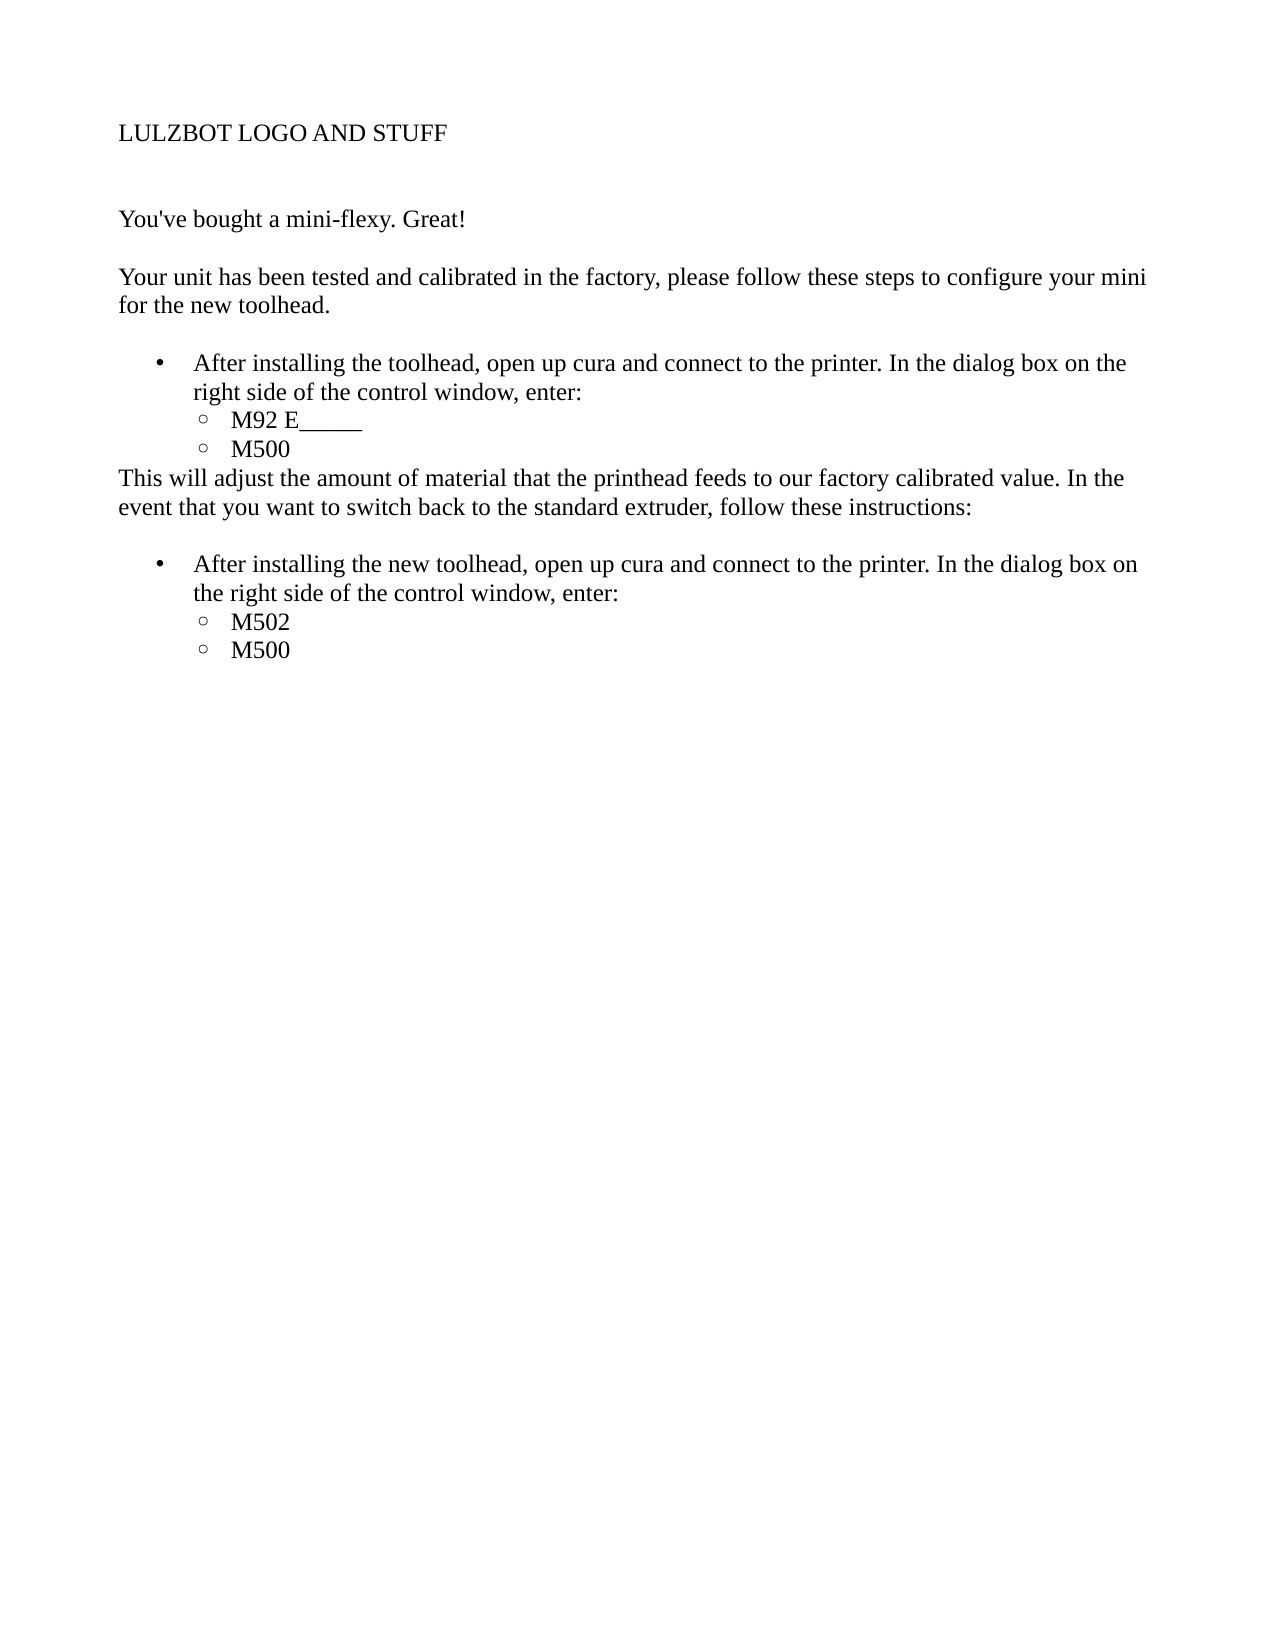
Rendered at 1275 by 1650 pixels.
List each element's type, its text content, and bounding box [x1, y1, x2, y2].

list M500 [193, 434, 1157, 463]
text Your unit has been tested and calibrated in the factory, please follow these steps to configure your mini for the new toolhead. [118, 262, 1157, 319]
list M500 [193, 636, 1157, 664]
list M502 [193, 607, 1157, 636]
text LULZBOT LOGO AND STUFF [118, 118, 1157, 147]
text This will adjust the amount of material that the printhead feeds to our factory calibrated value. In the event that you want to switch back to the standard extruder, follow these instructions: [118, 463, 1157, 521]
list After installing the toolhead, open up cura and connect to the printer. In the dialog box on the right side of the control window, enter: [156, 348, 1157, 406]
list After installing the new toolhead, open up cura and connect to the printer. In the dialog box on the right side of the control window, enter: [156, 549, 1157, 607]
text You've bought a mini-flexy. Great! [118, 204, 1157, 233]
list M92 E_____ [193, 406, 1157, 434]
